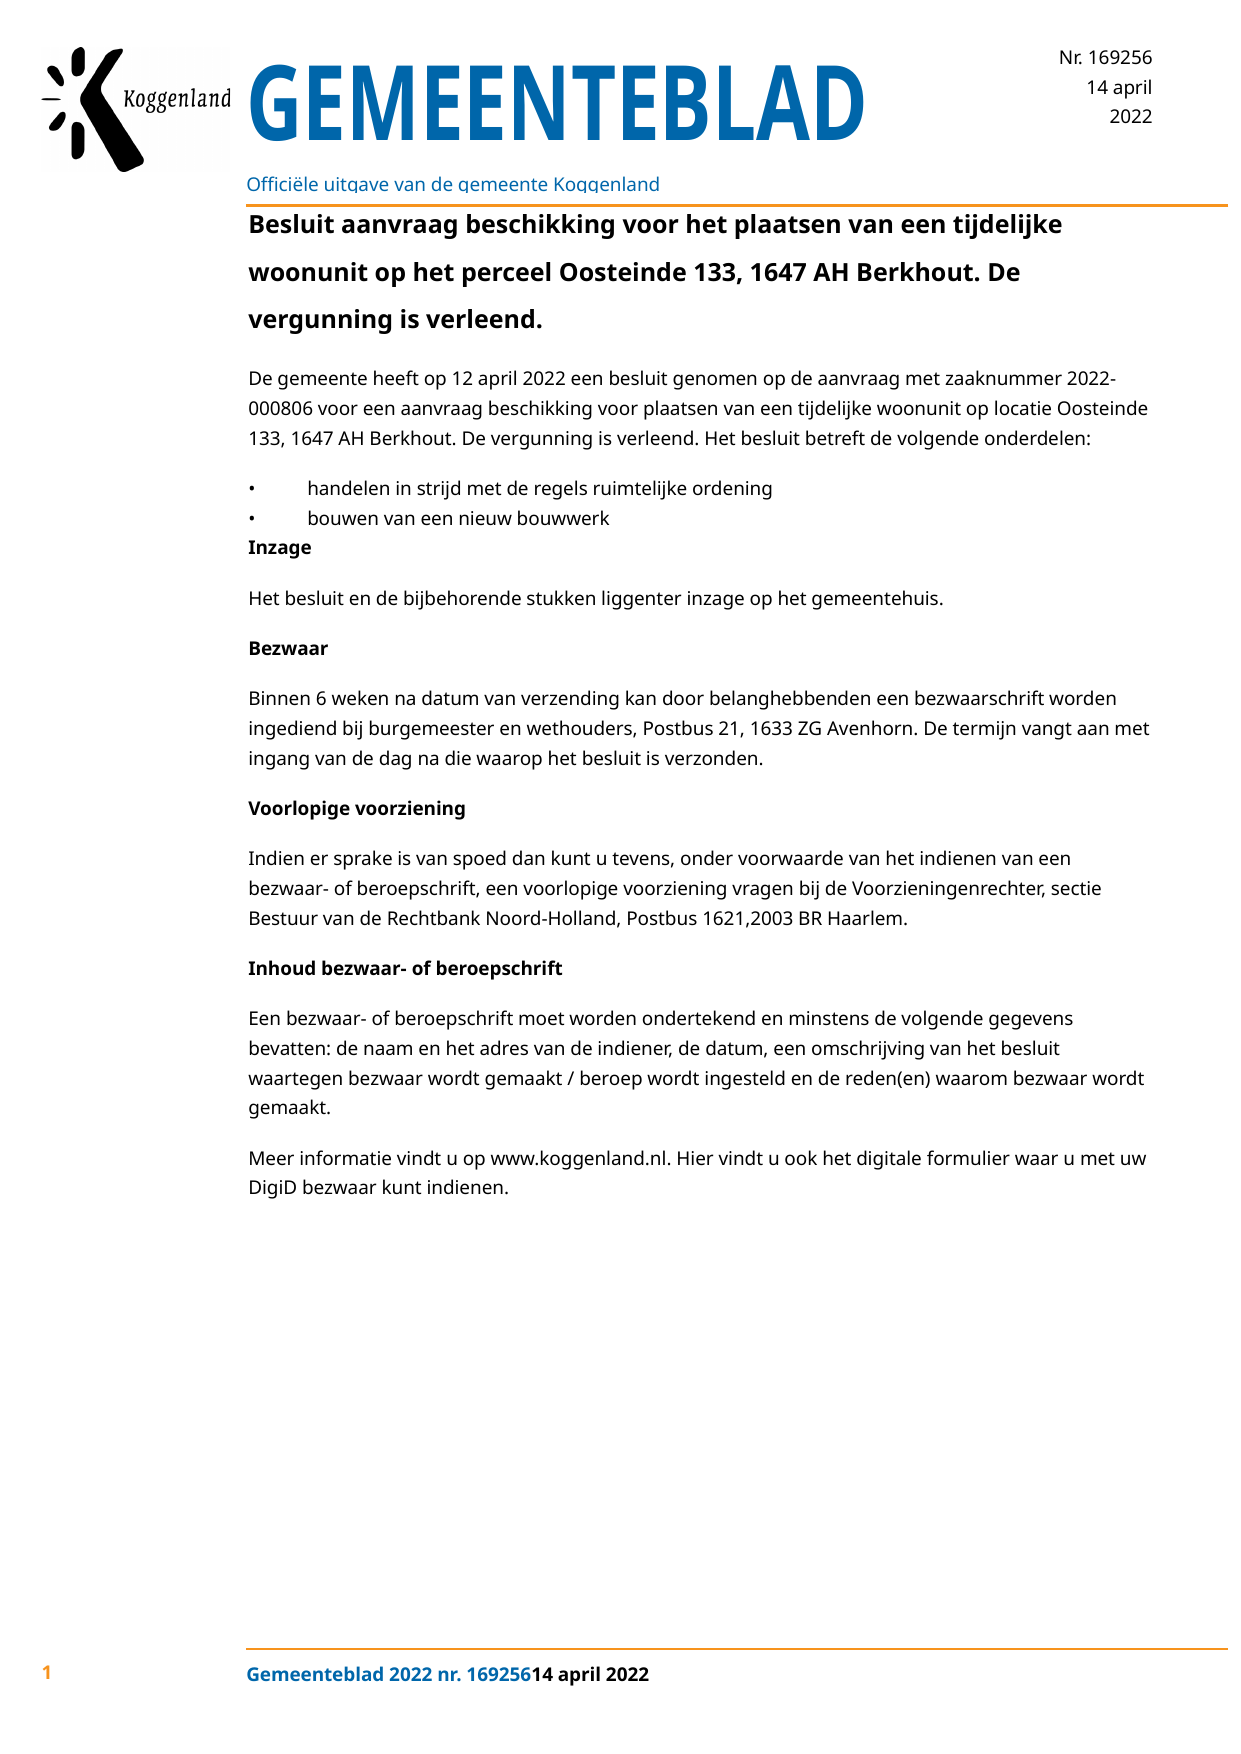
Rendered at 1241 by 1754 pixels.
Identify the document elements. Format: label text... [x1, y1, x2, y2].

list handelen in strijd met de regels ruimtelijke ordening [248, 475, 1152, 501]
text Inzage [248, 534, 1152, 560]
list bouwen van een nieuw bouwwerk [248, 505, 1152, 530]
text Bezwaar [248, 635, 1152, 661]
text Voorlopige voorziening [248, 795, 1152, 821]
text Besluit aanvraag beschikking voor het plaatsen van een tijdelijke woonunit op het perceel Oosteinde 133, 1647 AH Berkhout. De vergunning is verleend. [248, 207, 1152, 336]
text Meer informatie vindt u op www.koggenland.nl. Hier vindt u ook het digitale formulier waar u met uw DigiD bezwaar kunt indienen. [248, 1145, 1152, 1200]
text Een bezwaar- of beroepschrift moet worden ondertekend en minstens de volgende gegevens bevatten: de naam en het adres van de indiener, de datum, een omschrijving van het besluit waartegen bezwaar wordt gemaakt / beroep wordt ingesteld en de reden(en) waarom bezwaar wordt gemaakt. [248, 1006, 1152, 1120]
text Indien er sprake is van spoed dan kunt u tevens, onder voorwaarde van het indienen van een bezwaar- of beroepschrift, een voorlopige voorziening vragen bij de Voorzieningenrechter, sectie Bestuur van de Rechtbank Noord-Holland, Postbus 1621,2003 BR Haarlem. [248, 846, 1152, 930]
text De gemeente heeft op 12 april 2022 een besluit genomen op de aanvraag met zaaknummer 2022-000806 voor een aanvraag beschikking voor plaatsen van een tijdelijke woonunit op locatie Oosteinde 133, 1647 AH Berkhout. De vergunning is verleend. Het besluit betreft de volgende onderdelen: [248, 366, 1152, 450]
picture [41, 47, 231, 172]
text Inhoud bezwaar- of beroepschrift [248, 955, 1152, 981]
text Binnen 6 weken na datum van verzending kan door belanghebbenden een bezwaarschrift worden ingediend bij burgemeester en wethouders, Postbus 21, 1633 ZG Avenhorn. De termijn vangt aan met ingang van de dag na die waarop het besluit is verzonden. [248, 686, 1152, 770]
text Het besluit en de bijbehorende stukken liggenter inzage op het gemeentehuis. [248, 585, 1152, 610]
